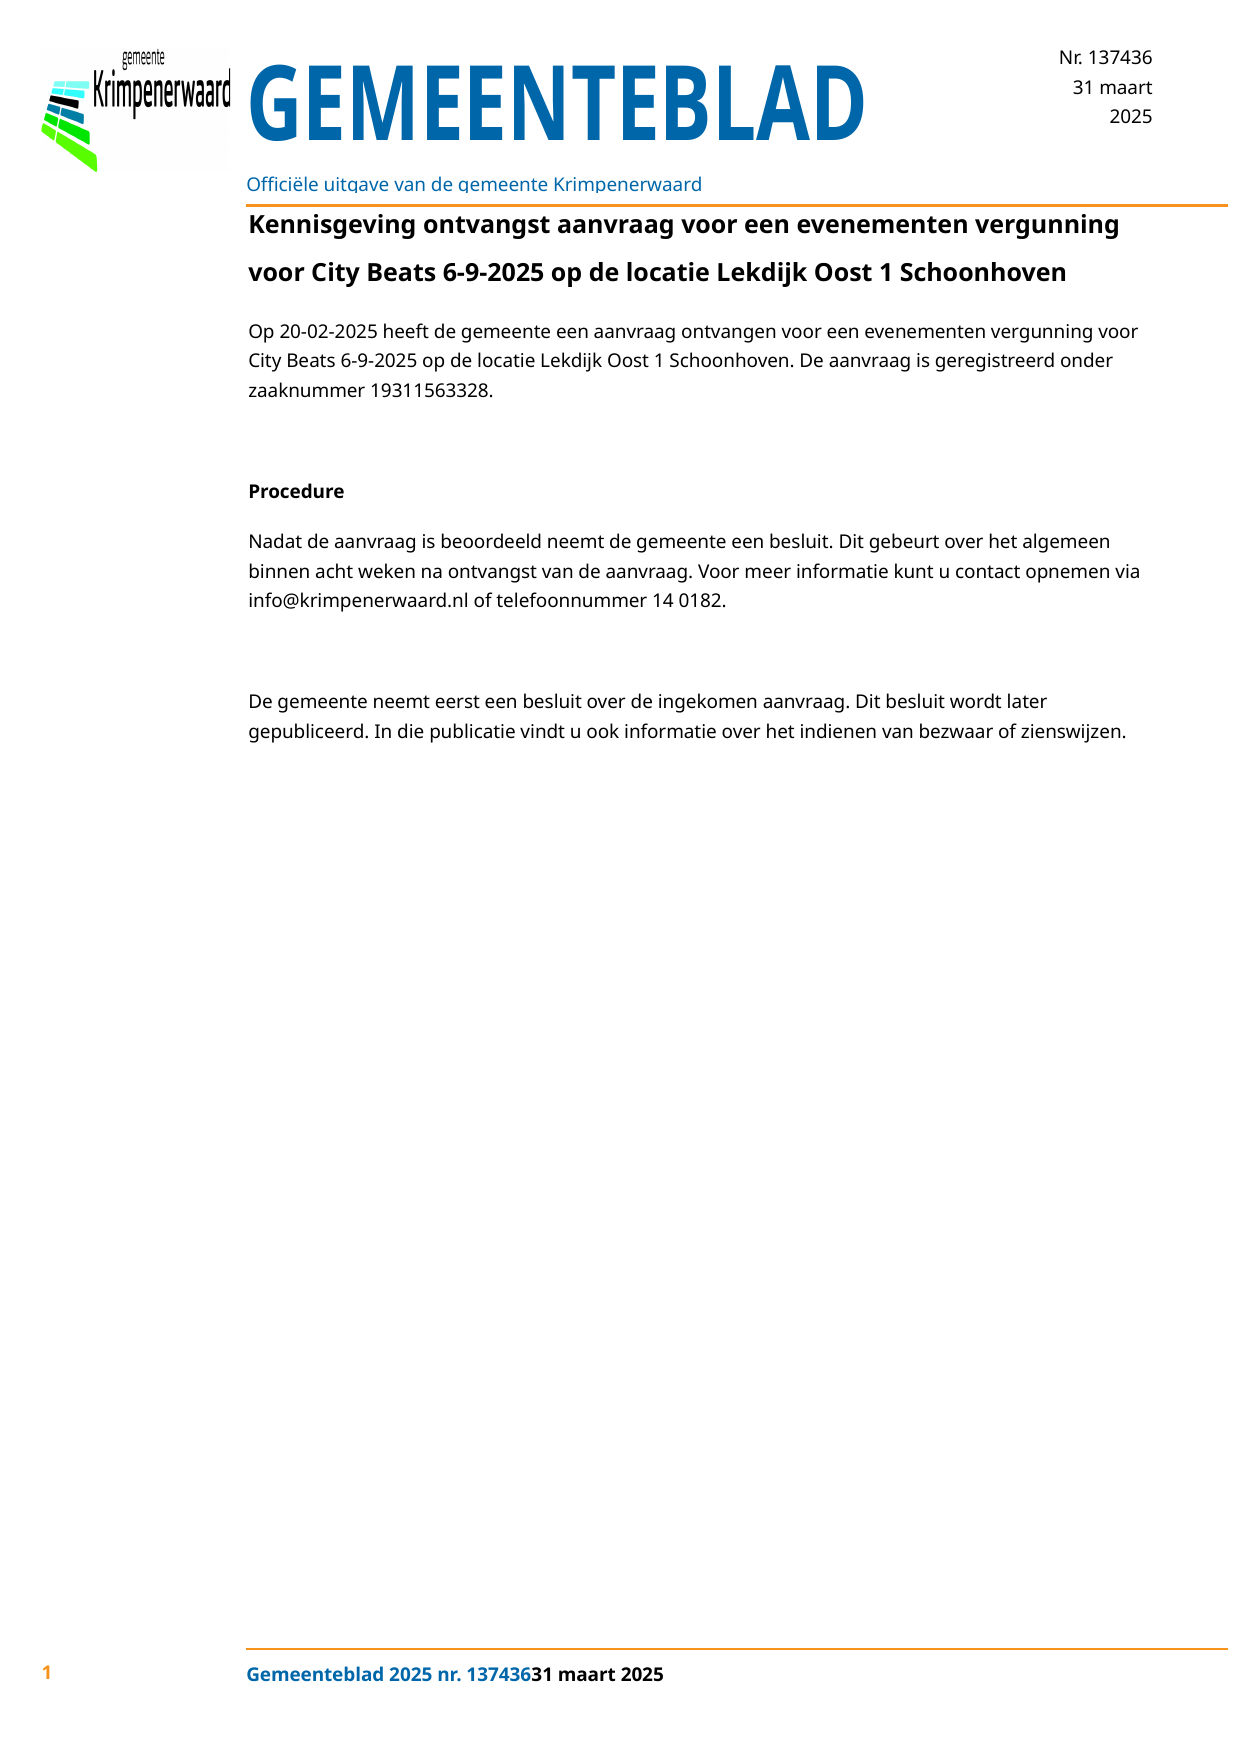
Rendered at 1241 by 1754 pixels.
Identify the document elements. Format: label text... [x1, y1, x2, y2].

text Op 20-02-2025 heeft de gemeente een aanvraag ontvangen voor een evenementen vergunning voor City Beats 6-9-2025 op de locatie Lekdijk Oost 1 Schoonhoven. De aanvraag is geregistreerd onder zaaknummer 19311563328. [248, 318, 1152, 403]
text Nadat de aanvraag is beoordeeld neemt de gemeente een besluit. Dit gebeurt over het algemeen binnen acht weken na ontvangst van de aanvraag. Voor meer informatie kunt u contact opnemen via info@krimpenerwaard.nl of telefoonnummer 14 0182. [248, 528, 1152, 613]
picture [41, 47, 231, 172]
text Procedure [248, 478, 1152, 504]
text De gemeente neemt eerst een besluit over de ingekomen aanvraag. Dit besluit wordt later gepubliceerd. In die publicatie vindt u ook informatie over het indienen van bezwaar of zienswijzen. [248, 688, 1152, 744]
text Kennisgeving ontvangst aanvraag voor een evenementen vergunning voor City Beats 6-9-2025 op de locatie Lekdijk Oost 1 Schoonhoven [248, 207, 1152, 288]
